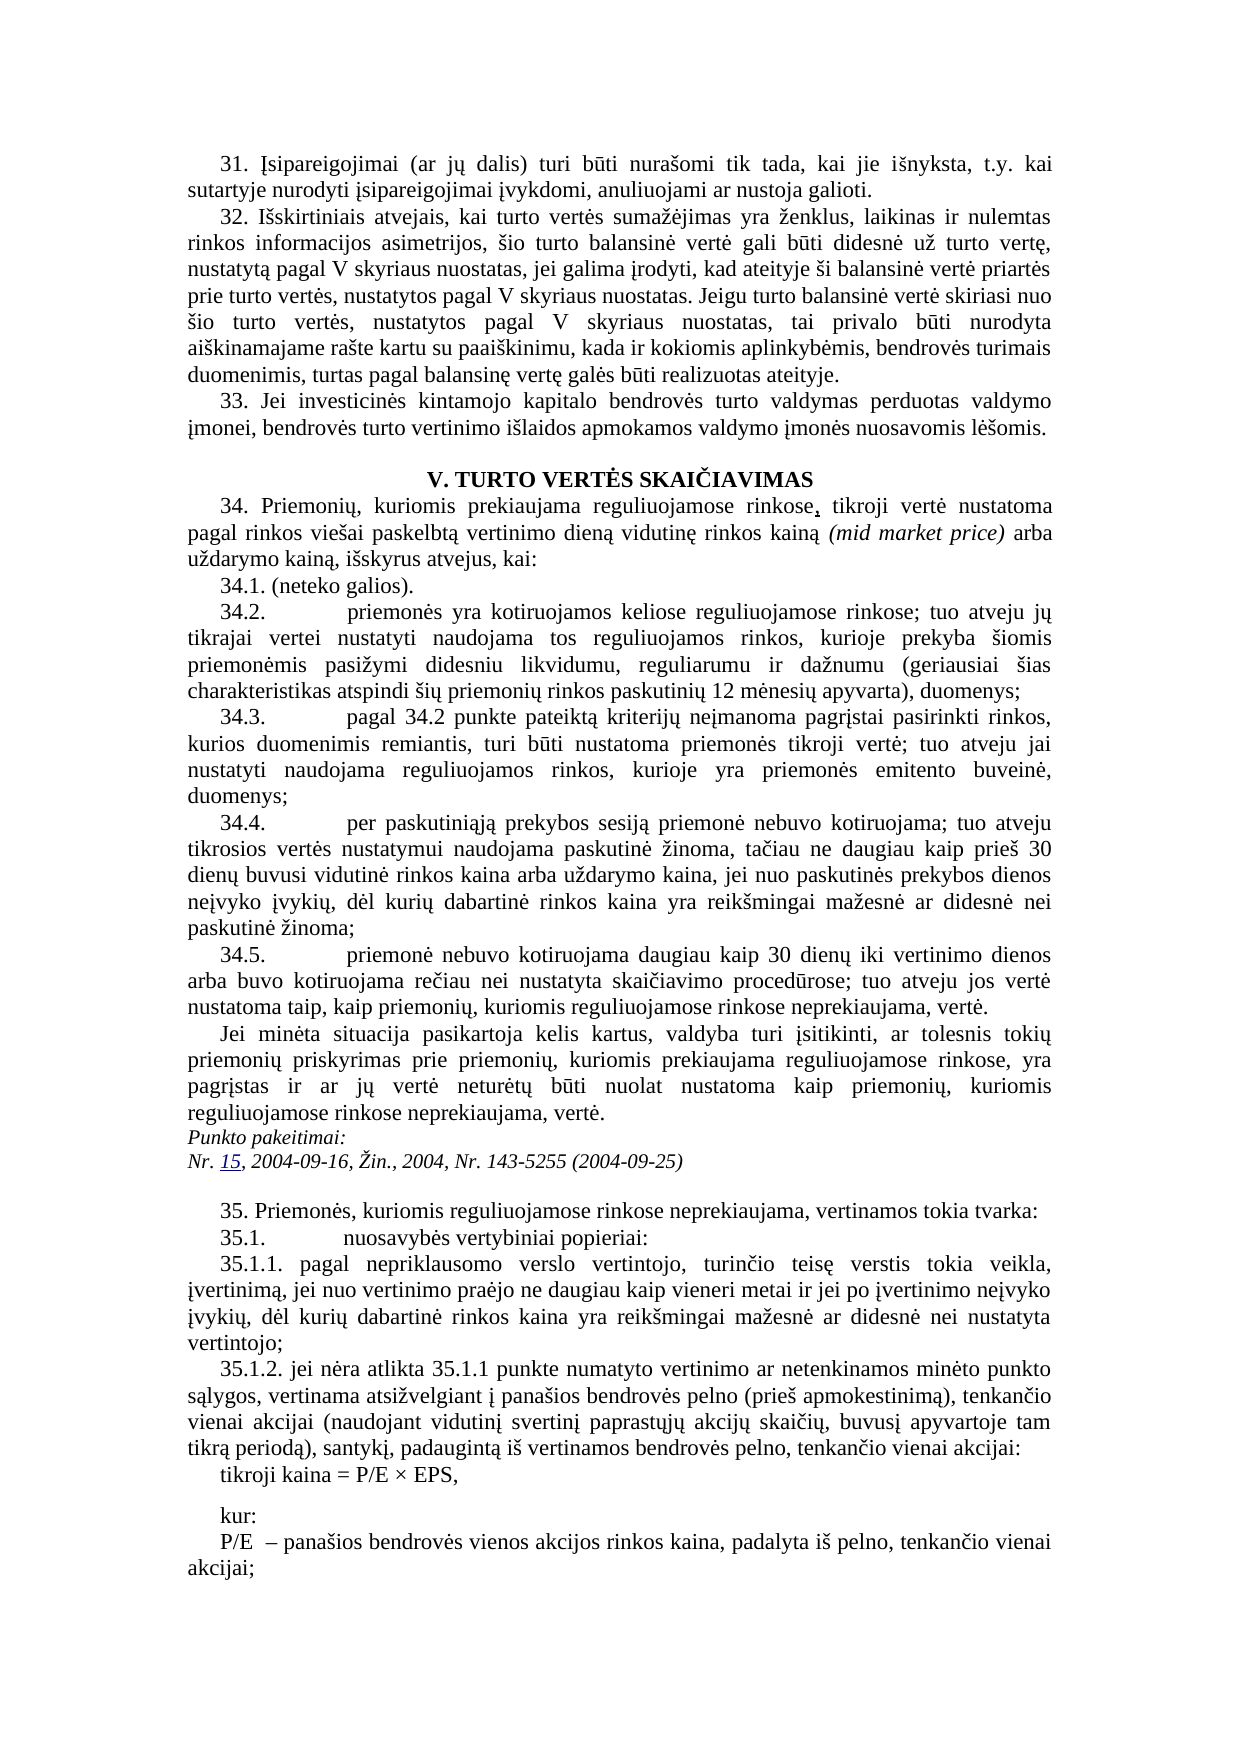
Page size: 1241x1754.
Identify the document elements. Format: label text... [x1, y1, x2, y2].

text 34.1. (neteko galios). [187, 572, 1053, 598]
text V. TURTO VERTĖS SKAIČIAVIMAS [187, 466, 1053, 493]
text P/E – panašios bendrovės vienos akcijos rinkos kaina, padalyta iš pelno, tenkančio vienai akcijai; [187, 1528, 1053, 1581]
text 35. Priemonės, kuriomis reguliuojamose rinkose neprekiaujama, vertinamos tokia tvarka: [187, 1197, 1053, 1224]
text 35.1.1. pagal nepriklausomo verslo vertintojo, turinčio teisę verstis tokia veikla, įvertinimą, jei nuo vertinimo praėjo ne daugiau kaip vieneri metai ir jei po įvertinimo neįvyko įvykių, dėl kurių dabartinė rinkos kaina yra reikšmingai mažesnė ar didesnė nei nustatyta vertintojo; [187, 1250, 1053, 1355]
text 32. Išskirtiniais atvejais, kai turto vertės sumažėjimas yra ženklus, laikinas ir nulemtas rinkos informacijos asimetrijos, šio turto balansinė vertė gali būti didesnė už turto vertę, nustatytą pagal V skyriaus nuostatas, jei galima įrodyti, kad ateityje ši balansinė vertė priartės prie turto vertės, nustatytos pagal V skyriaus nuostatas. Jeigu turto balansinė vertė skiriasi nuo šio turto vertės, nustatytos pagal V skyriaus nuostatas, tai privalo būti nurodyta aiškinamajame rašte kartu su paaiškinimu, kada ir kokiomis aplinkybėmis, bendrovės turimais duomenimis, turtas pagal balansinę vertę galės būti realizuotas ateityje. [187, 203, 1053, 387]
text 34.4. per paskutiniąją prekybos sesiją priemonė nebuvo kotiruojama; tuo atveju tikrosios vertės nustatymui naudojama paskutinė žinoma, tačiau ne daugiau kaip prieš 30 dienų buvusi vidutinė rinkos kaina arba uždarymo kaina, jei nuo paskutinės prekybos dienos neįvyko įvykių, dėl kurių dabartinė rinkos kaina yra reikšmingai mažesnė ar didesnė nei paskutinė žinoma; [187, 809, 1053, 941]
text 31. Įsipareigojimai (ar jų dalis) turi būti nurašomi tik tada, kai jie išnyksta, t.y. kai sutartyje nurodyti įsipareigojimai įvykdomi, anuliuojami ar nustoja galioti. [187, 150, 1053, 203]
text 33. Jei investicinės kintamojo kapitalo bendrovės turto valdymas perduotas valdymo įmonei, bendrovės turto vertinimo išlaidos apmokamos valdymo įmonės nuosavomis lėšomis. [187, 387, 1053, 440]
text 35.1. nuosavybės vertybiniai popieriai: [187, 1224, 1053, 1250]
text Nr. 15, 2004-09-16, Žin., 2004, Nr. 143-5255 (2004-09-25) [187, 1149, 1053, 1173]
text 35.1.2. jei nėra atlikta 35.1.1 punkte numatyto vertinimo ar netenkinamos minėto punkto sąlygos, vertinama atsižvelgiant į panašios bendrovės pelno (prieš apmokestinimą), tenkančio vienai akcijai (naudojant vidutinį svertinį paprastųjų akcijų skaičių, buvusį apyvartoje tam tikrą periodą), santykį, padaugintą iš vertinamos bendrovės pelno, tenkančio vienai akcijai: [187, 1355, 1053, 1461]
text 34.3. pagal 34.2 punkte pateiktą kriterijų neįmanoma pagrįstai pasirinkti rinkos, kurios duomenimis remiantis, turi būti nustatoma priemonės tikroji vertė; tuo atveju jai nustatyti naudojama reguliuojamos rinkos, kurioje yra priemonės emitento buveinė, duomenys; [187, 703, 1053, 809]
text kur: [187, 1502, 1053, 1528]
text Jei minėta situacija pasikartoja kelis kartus, valdyba turi įsitikinti, ar tolesnis tokių priemonių priskyrimas prie priemonių, kuriomis prekiaujama reguliuojamose rinkose, yra pagrįstas ir ar jų vertė neturėtų būti nuolat nustatoma kaip priemonių, kuriomis reguliuojamose rinkose neprekiaujama, vertė. [187, 1020, 1053, 1125]
text 34.5. priemonė nebuvo kotiruojama daugiau kaip 30 dienų iki vertinimo dienos arba buvo kotiruojama rečiau nei nustatyta skaičiavimo procedūrose; tuo atveju jos vertė nustatoma taip, kaip priemonių, kuriomis reguliuojamose rinkose neprekiaujama, vertė. [187, 941, 1053, 1020]
text 34. Priemonių, kuriomis prekiaujama reguliuojamose rinkose, tikroji vertė nustatoma pagal rinkos viešai paskelbtą vertinimo dieną vidutinę rinkos kainą (mid market price) arba uždarymo kainą, išskyrus atvejus, kai: [187, 493, 1053, 572]
text Punkto pakeitimai: [187, 1125, 1053, 1149]
text 34.2. priemonės yra kotiruojamos keliose reguliuojamose rinkose; tuo atveju jų tikrajai vertei nustatyti naudojama tos reguliuojamos rinkos, kurioje prekyba šiomis priemonėmis pasižymi didesniu likvidumu, reguliarumu ir dažnumu (geriausiai šias charakteristikas atspindi šių priemonių rinkos paskutinių 12 mėnesių apyvarta), duomenys; [187, 598, 1053, 703]
text tikroji kaina = P/E × EPS, [187, 1461, 1053, 1502]
